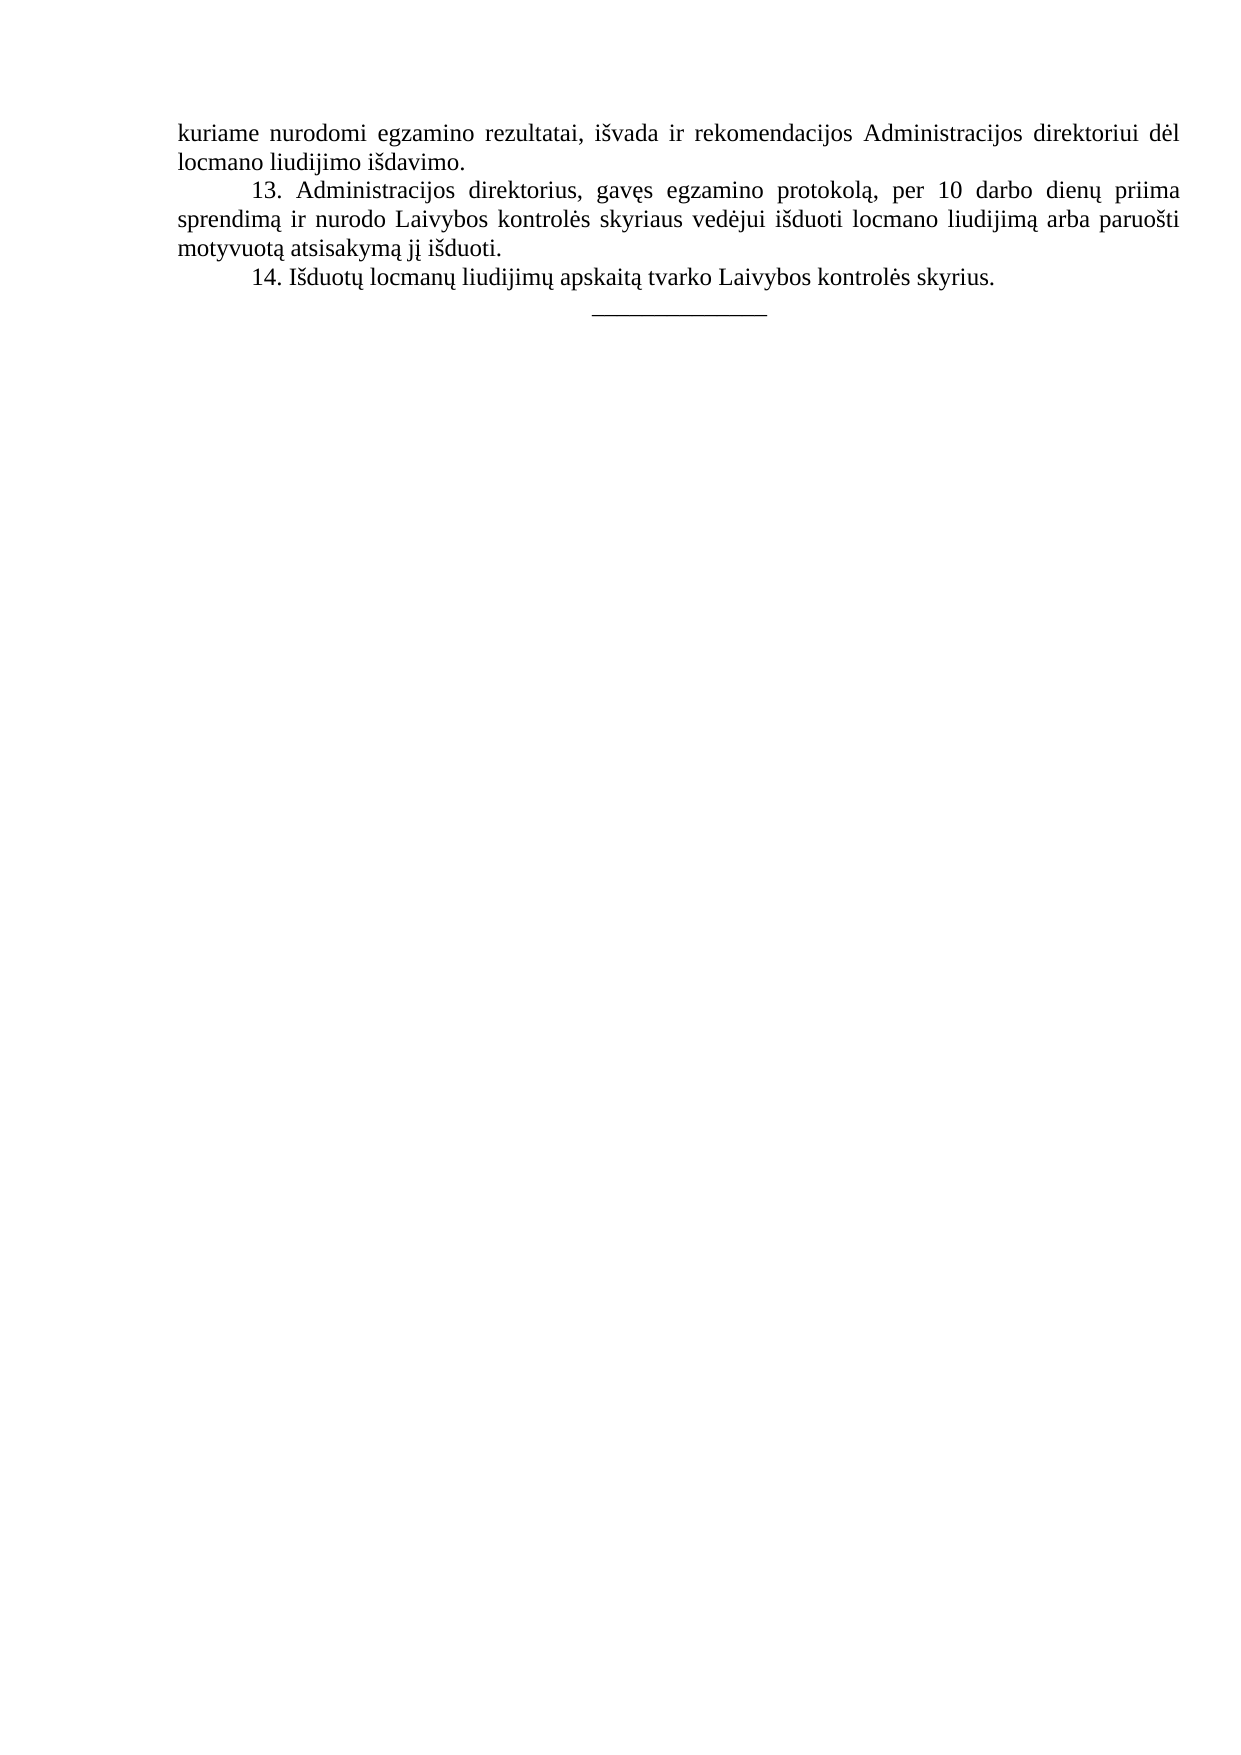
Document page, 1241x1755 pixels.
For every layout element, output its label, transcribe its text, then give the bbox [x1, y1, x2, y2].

text kuriame nurodomi egzamino rezultatai, išvada ir rekomendacijos Administracijos direktoriui dėl locmano liudijimo išdavimo. [177, 118, 1181, 176]
text 14. Išduotų locmanų liudijimų apskaitą tvarko Laivybos kontrolės skyrius. [177, 262, 1181, 291]
text ______________ [177, 291, 1181, 319]
text 13. Administracijos direktorius, gavęs egzamino protokolą, per 10 darbo dienų priima sprendimą ir nurodo Laivybos kontrolės skyriaus vedėjui išduoti locmano liudijimą arba paruošti motyvuotą atsisakymą jį išduoti. [177, 176, 1181, 262]
